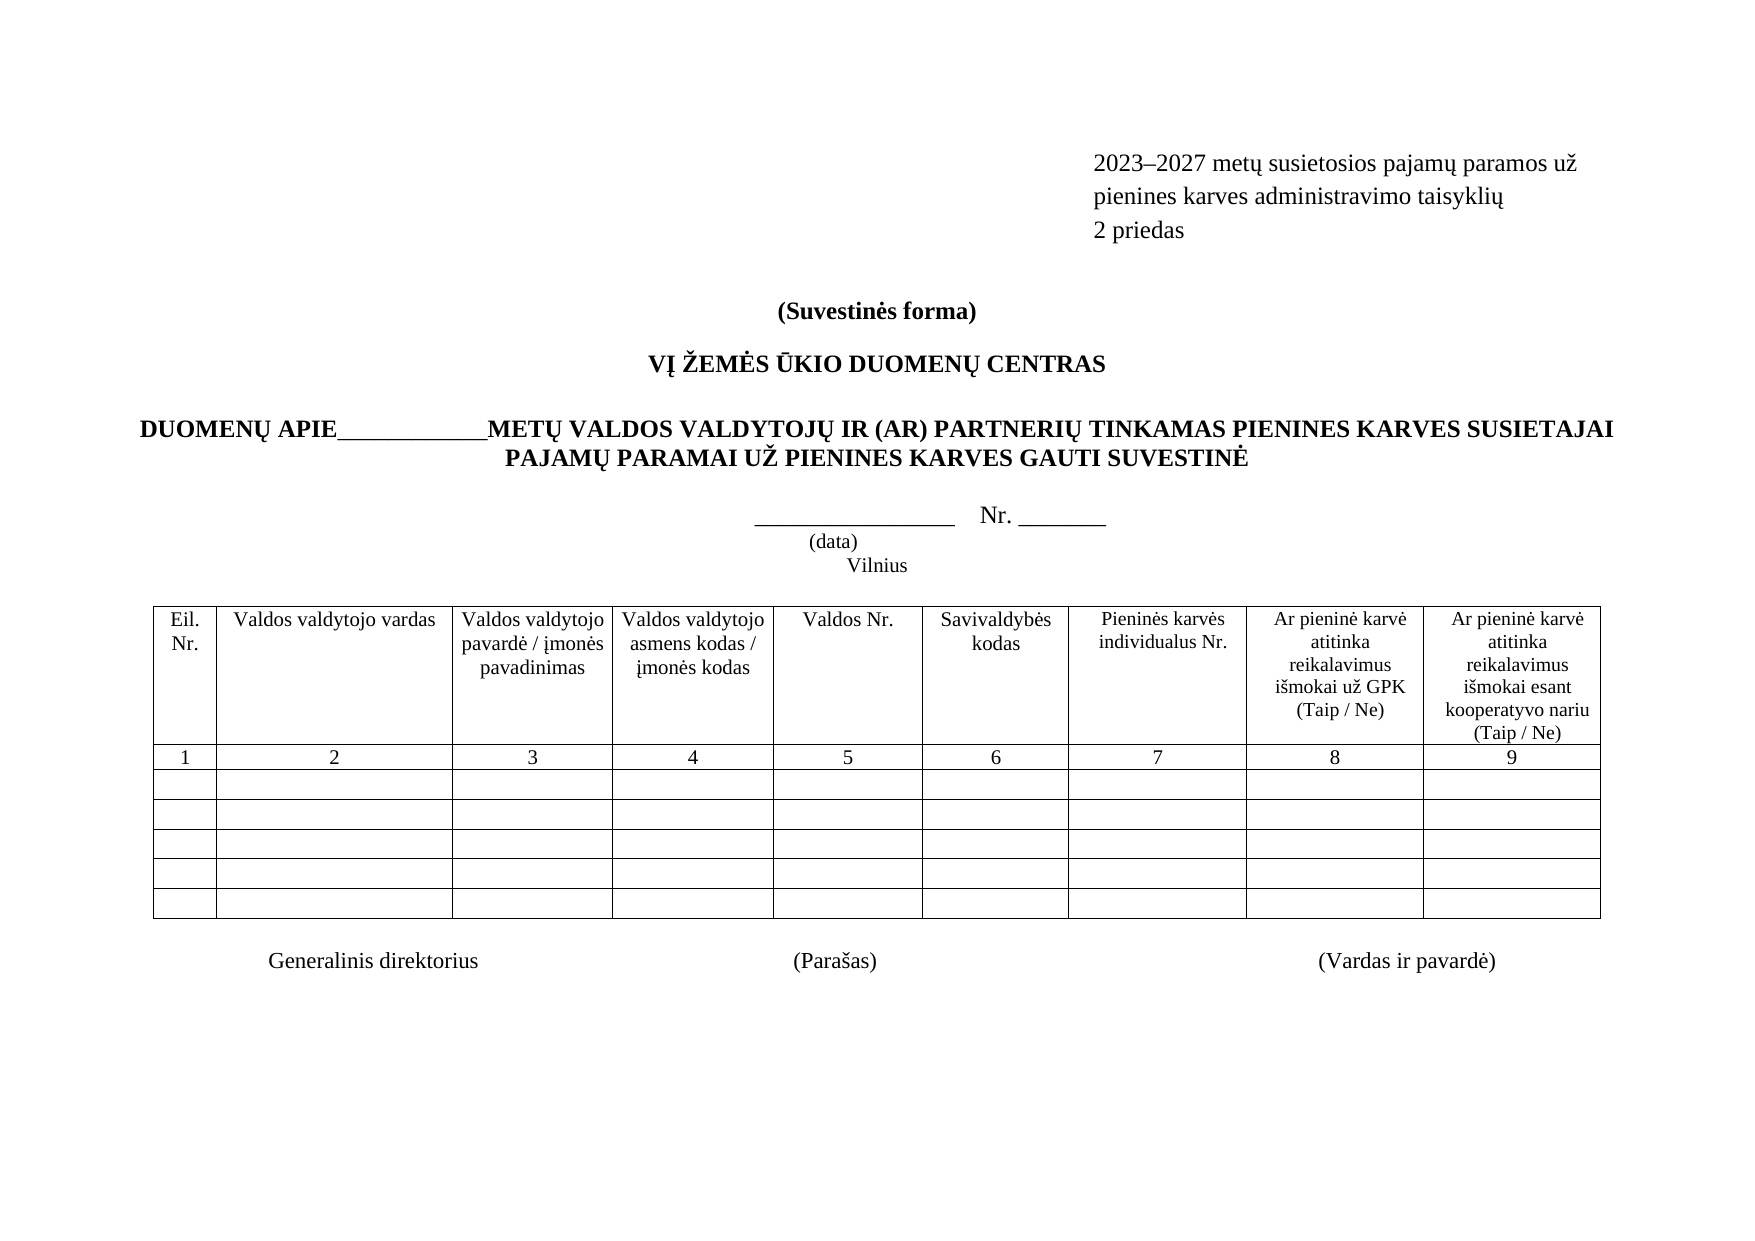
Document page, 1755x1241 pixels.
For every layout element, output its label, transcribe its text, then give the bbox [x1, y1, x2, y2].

table_cell 9 [1424, 745, 1600, 769]
table_header Valdos valdytojo asmens kodas / įmonės kodas [613, 607, 773, 744]
table_cell 1 [154, 745, 216, 769]
text Vilnius [118, 553, 1636, 577]
table_cell [154, 859, 216, 888]
table_cell [1247, 859, 1423, 888]
table_cell [1424, 889, 1600, 918]
table_cell [217, 770, 452, 799]
table_cell [1069, 859, 1246, 888]
table_cell 8 [1247, 745, 1423, 769]
table_cell 2 [217, 745, 452, 769]
table_cell [923, 889, 1068, 918]
table_cell [1069, 889, 1246, 918]
table_cell 7 [1069, 745, 1246, 769]
table_cell [217, 800, 452, 828]
text DUOMENŲ apie____________METŲ valdos valdytojŲ IR (AR) PARTNERIŲ tinkamAS PIENINES KARVES susietajai PAJAMŲ paramai UŽ PIEninES karves GAUTI SUVESTINĖ [118, 414, 1636, 471]
table_cell [453, 859, 612, 888]
table_cell [154, 889, 216, 918]
text 2023–2027 metų susietosios pajamų paramos už [118, 148, 1636, 176]
table_cell [1069, 770, 1246, 799]
table_cell 4 [613, 745, 773, 769]
table_cell [1247, 830, 1423, 858]
table_header Valdos valdytojo pavardė / įmonės pavadinimas [453, 607, 612, 744]
table_cell [1069, 830, 1246, 858]
subtitle (Suvestinės forma) [118, 296, 1636, 325]
table_cell 5 [774, 745, 922, 769]
table_header Pieninės karvės individualus Nr. [1069, 607, 1246, 744]
table_cell [1247, 889, 1423, 918]
table_cell [923, 859, 1068, 888]
table_cell [217, 830, 452, 858]
table_header Savivaldybės kodas [923, 607, 1068, 744]
table_cell [774, 889, 922, 918]
table_cell [613, 800, 773, 828]
table_cell [453, 830, 612, 858]
table_cell [217, 859, 452, 888]
subtitle VĮ ŽEMĖS ŪKIO duomenų centras [118, 349, 1636, 378]
table_cell [1247, 800, 1423, 828]
table_cell [613, 889, 773, 918]
table_cell 6 [923, 745, 1068, 769]
table_cell [154, 800, 216, 828]
table_header Ar pieninė karvė atitinka reikalavimus išmokai esant kooperatyvo nariu (Taip / Ne) [1424, 607, 1600, 744]
table_cell [154, 830, 216, 858]
text (data) [35, 529, 1636, 553]
table_cell [1424, 859, 1600, 888]
text Generalinis direktorius (Parašas) (Vardas ir pavardė) [193, 948, 1636, 974]
table_cell [774, 800, 922, 828]
table_cell [217, 889, 452, 918]
table_header Ar pieninė karvė atitinka reikalavimus išmokai už GPK (Taip / Ne) [1247, 607, 1423, 744]
table_cell [923, 830, 1068, 858]
table_cell [1069, 800, 1246, 828]
text pienines karves administravimo taisyklių [118, 181, 1636, 210]
table_cell [923, 800, 1068, 828]
table_cell 3 [453, 745, 612, 769]
text 2 priedas [118, 215, 1636, 243]
table_cell [1424, 800, 1600, 828]
table_cell [1247, 770, 1423, 799]
table_cell [774, 770, 922, 799]
table_header Eil. Nr. [154, 607, 216, 744]
table_cell [923, 770, 1068, 799]
table_cell [613, 770, 773, 799]
table_header Valdos Nr. [774, 607, 922, 744]
table_cell [774, 859, 922, 888]
table_cell [774, 830, 922, 858]
table_cell [154, 770, 216, 799]
table_cell [1424, 830, 1600, 858]
table_cell [613, 859, 773, 888]
table_cell [453, 889, 612, 918]
table_cell [453, 800, 612, 828]
text ________________ Nr. _______ [118, 500, 1636, 529]
table_cell [1424, 770, 1600, 799]
table_cell [453, 770, 612, 799]
table_header Valdos valdytojo vardas [217, 607, 452, 744]
table_cell [613, 830, 773, 858]
